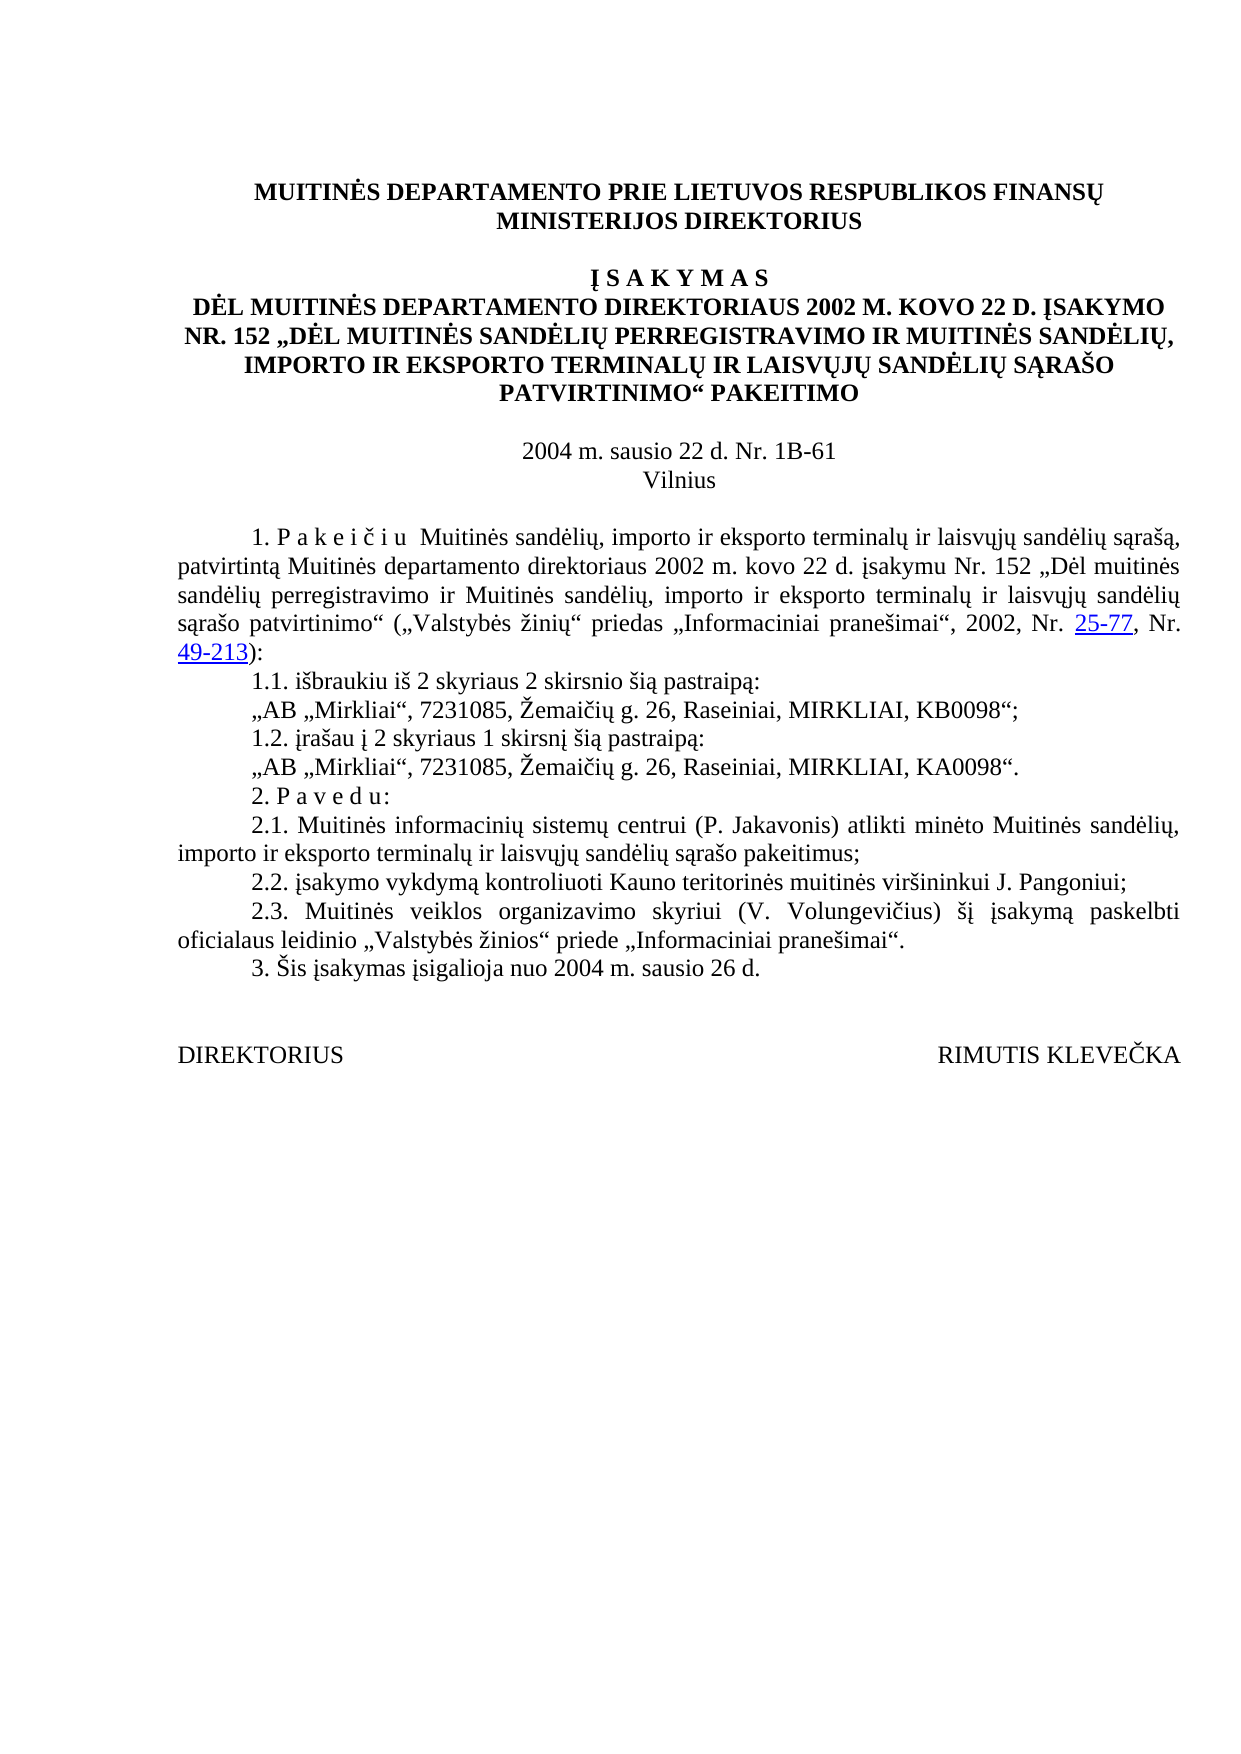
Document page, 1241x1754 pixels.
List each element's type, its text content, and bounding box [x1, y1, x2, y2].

text „AB „Mirkliai“, 7231085, Žemaičių g. 26, Raseiniai, MIRKLIAI, KB0098“; [177, 695, 1181, 723]
text 2. Pavedu: [177, 781, 1181, 810]
text 2.2. įsakymo vykdymą kontroliuoti Kauno teritorinės muitinės viršininkui J. Pangoniui; [177, 867, 1181, 896]
text 2.3. Muitinės veiklos organizavimo skyriui (V. Volungevičius) šį įsakymą paskelbti oficialaus leidinio „Valstybės žinios“ priede „Informaciniai pranešimai“. [177, 896, 1181, 953]
text Į S A K Y M A S [177, 263, 1181, 292]
text DIREKTORIUS RIMUTIS KLEVEČKA [177, 1040, 1181, 1068]
text 2004 m. sausio 22 d. Nr. 1B-61 [177, 436, 1181, 465]
text 1.2. įrašau į 2 skyriaus 1 skirsnį šią pastraipą: [177, 723, 1181, 752]
text „AB „Mirkliai“, 7231085, Žemaičių g. 26, Raseiniai, MIRKLIAI, KA0098“. [177, 752, 1181, 781]
text 2.1. Muitinės informacinių sistemų centrui (P. Jakavonis) atlikti minėto Muitinės sandėlių, importo ir eksporto terminalų ir laisvųjų sandėlių sąrašo pakeitimus; [177, 810, 1181, 867]
text 1. Pakeičiu Muitinės sandėlių, importo ir eksporto terminalų ir laisvųjų sandėlių sąrašą, patvirtintą Muitinės departamento direktoriaus 2002 m. kovo 22 d. įsakymu Nr. 152 „Dėl muitinės sandėlių perregistravimo ir Muitinės sandėlių, importo ir eksporto terminalų ir laisvųjų sandėlių sąrašo patvirtinimo“ („Valstybės žinių“ priedas „Informaciniai pranešimai“, 2002, Nr. 25-77, Nr. 49-213): [177, 522, 1181, 666]
text 3. Šis įsakymas įsigalioja nuo 2004 m. sausio 26 d. [177, 953, 1181, 982]
text Vilnius [177, 465, 1181, 493]
text DĖL MUITINĖS DEPARTAMENTO DIREKTORIAUS 2002 M. KOVO 22 D. ĮSAKYMO NR. 152 „DĖL MUITINĖS SANDĖLIŲ PERREGISTRAVIMO IR MUITINĖS SANDĖLIŲ, IMPORTO IR EKSPORTO TERMINALŲ IR LAISVŲJŲ SANDĖLIŲ SĄRAŠO PATVIRTINIMO“ PAKEITIMO [177, 292, 1181, 407]
text 1.1. išbraukiu iš 2 skyriaus 2 skirsnio šią pastraipą: [177, 666, 1181, 695]
text MUITINĖS DEPARTAMENTO PRIE LIETUVOS RESPUBLIKOS FINANSŲ MINISTERIJOS DIREKTORIUS [177, 177, 1181, 235]
